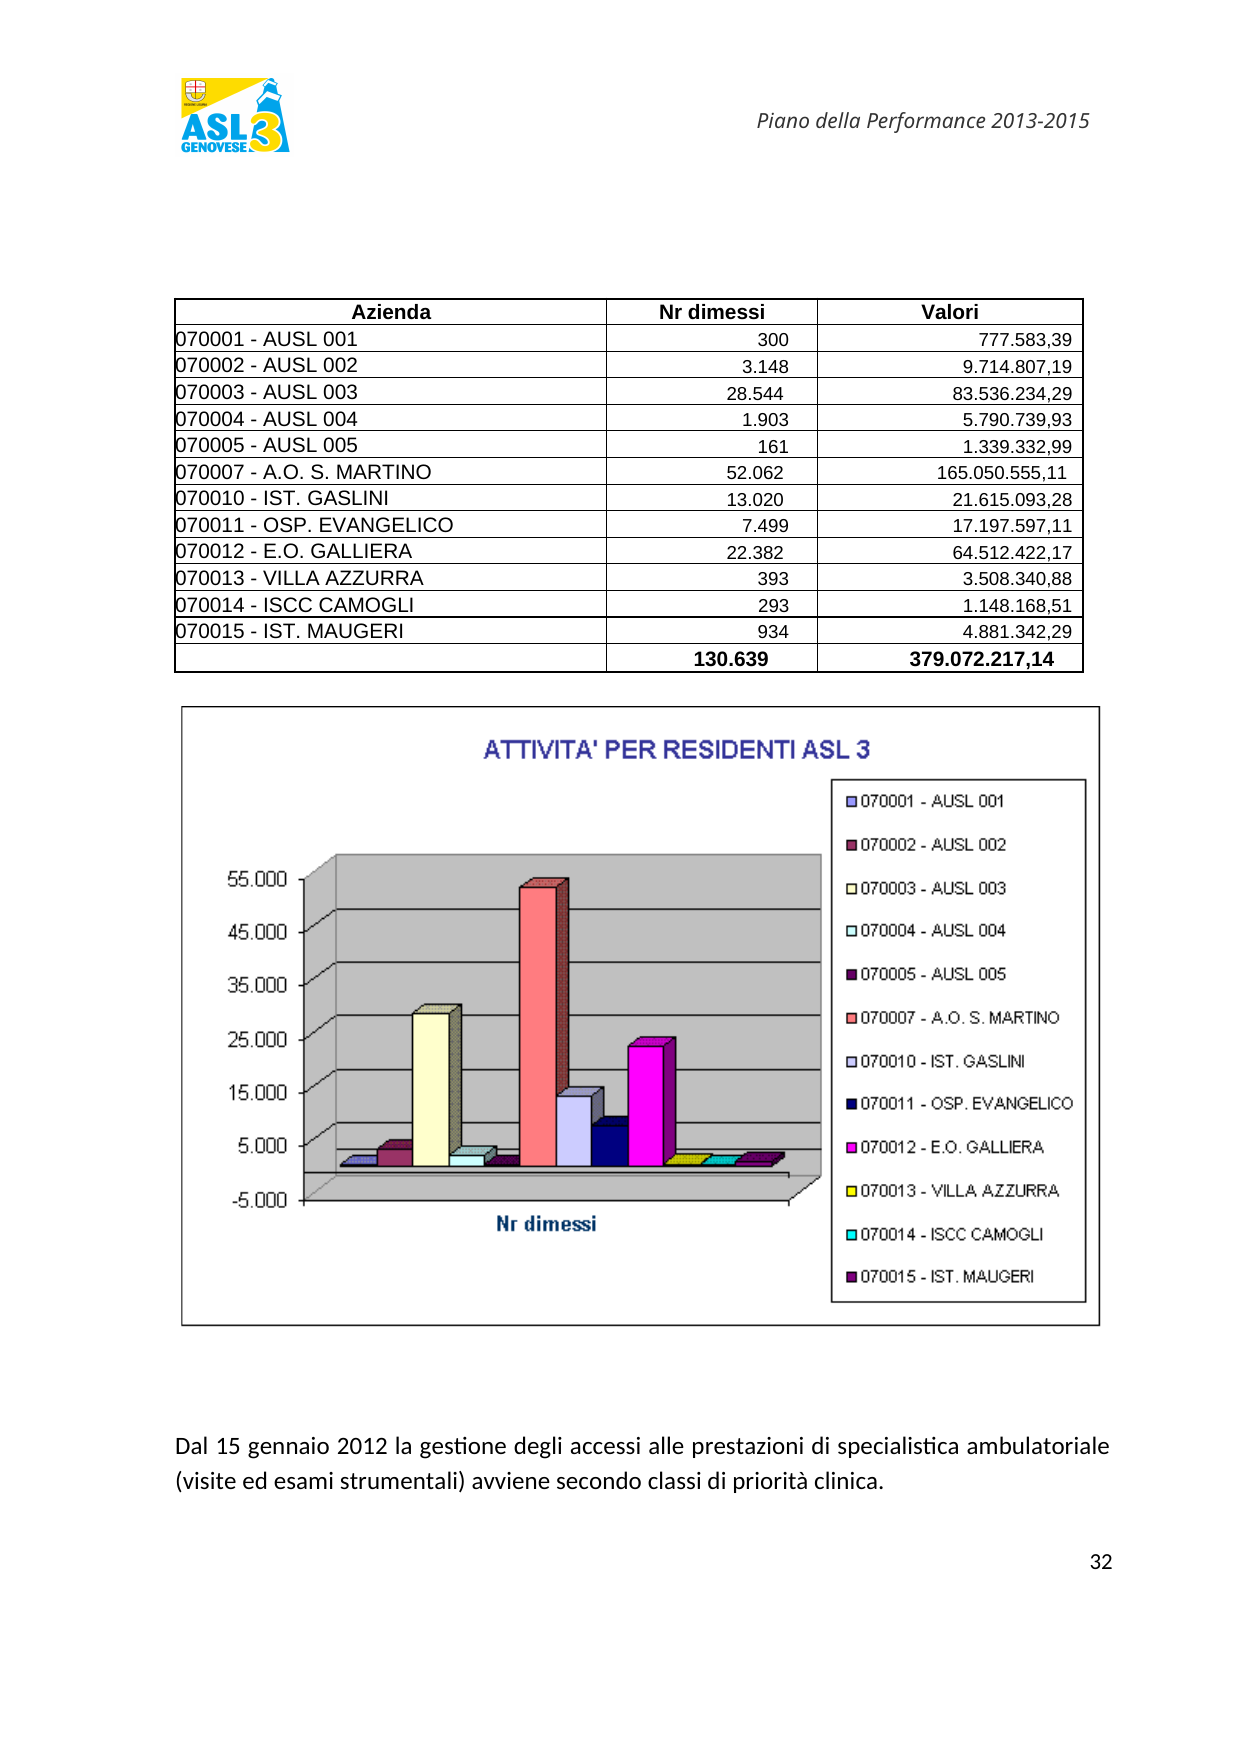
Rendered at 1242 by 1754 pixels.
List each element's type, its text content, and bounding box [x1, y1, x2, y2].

table_cell [1084, 377, 1155, 404]
table_cell [607, 234, 817, 265]
table_cell [175, 949, 181, 980]
table_cell [1101, 1105, 1155, 1137]
table_cell 070010 - IST. GASLINI [176, 485, 606, 510]
table_cell [1084, 298, 1155, 324]
table_cell 379.072.217,14 [818, 644, 1082, 671]
table_cell [1083, 265, 1155, 298]
table_cell 070013 - VILLA AZZURRA [176, 564, 606, 590]
table_cell [817, 702, 1083, 706]
table_cell 9.714.807,19 [818, 352, 1082, 377]
table_cell [1084, 351, 1155, 377]
table_cell 1.903 [607, 405, 817, 430]
table_cell [1101, 1168, 1155, 1199]
table_cell 83.536.234,29 [818, 378, 1082, 404]
table_cell [1084, 643, 1155, 671]
table_cell [1084, 616, 1155, 643]
table_cell 070014 - ISCC CAMOGLI [176, 591, 606, 616]
table_cell [1084, 457, 1155, 483]
table_cell 293 [607, 591, 817, 616]
table_cell [1084, 590, 1155, 616]
table_cell [1084, 510, 1155, 537]
table_cell 52.062 [607, 458, 817, 483]
table_cell [175, 918, 181, 949]
table_cell 393 [607, 564, 817, 590]
table_cell [175, 980, 181, 1012]
table_cell 5.790.739,93 [818, 405, 1082, 430]
table_cell [1084, 430, 1155, 457]
table_cell [1083, 702, 1155, 762]
table_cell Valori [818, 300, 1082, 324]
table_cell 070004 - AUSL 004 [176, 405, 606, 430]
table_cell 777.583,39 [818, 325, 1082, 351]
table_cell [1101, 1293, 1155, 1324]
table_cell [1101, 1012, 1155, 1043]
table_cell [175, 1105, 181, 1137]
table_cell [1101, 980, 1155, 1012]
table_cell [1101, 1074, 1155, 1105]
table_cell [175, 673, 607, 702]
table_cell [1101, 762, 1155, 793]
table_cell 165.050.555,11 [818, 458, 1082, 483]
table_cell [175, 265, 607, 298]
table_cell [1101, 1262, 1155, 1293]
table_cell [817, 673, 1083, 702]
text Dal 15 gennaio 2012 la gestione degli accessi alle prestazioni di specialistica ambulatoriale (visite ed esami strumentali) avviene secondo classi di priorità clinica. [175, 1430, 1112, 1496]
table_cell [1083, 234, 1155, 265]
table_cell [1084, 563, 1155, 590]
table_cell [175, 1168, 181, 1199]
table_cell 4.881.342,29 [818, 618, 1082, 643]
table_cell [175, 1012, 181, 1043]
table_cell [817, 265, 1083, 298]
table_cell [1101, 1137, 1155, 1168]
table_cell 13.020 [607, 485, 817, 510]
table_cell Nr dimessi [607, 300, 817, 324]
table_cell 1.148.168,51 [818, 591, 1082, 616]
table_cell [1101, 793, 1155, 824]
table_cell [175, 762, 181, 793]
table_header [175, 730, 181, 762]
table_cell 934 [607, 618, 817, 643]
table_cell 21.615.093,28 [818, 485, 1082, 510]
table_cell [176, 644, 606, 671]
table_cell [175, 824, 181, 855]
table_cell [1101, 824, 1155, 855]
table_cell [607, 265, 817, 298]
table_cell [607, 702, 817, 706]
table_cell [175, 793, 181, 824]
table_cell 3.148 [607, 352, 817, 377]
table_cell [175, 1137, 181, 1168]
table_cell [1101, 887, 1155, 918]
table_cell [1101, 1199, 1155, 1230]
table_cell [1083, 671, 1155, 702]
table_cell 130.639 [607, 644, 817, 671]
table_cell [175, 1262, 181, 1293]
table_cell 070001 - AUSL 001 [176, 325, 606, 351]
table_cell [1084, 484, 1155, 510]
table_cell [1101, 949, 1155, 980]
table_cell 161 [607, 431, 817, 457]
table_cell 070015 - IST. MAUGERI [176, 618, 606, 643]
table_cell [1084, 324, 1155, 351]
table_cell [1101, 855, 1155, 887]
table_cell 17.197.597,11 [818, 511, 1082, 537]
table_cell 300 [607, 325, 817, 351]
table_cell [175, 234, 607, 265]
table_cell [175, 1074, 181, 1105]
table_cell Azienda [176, 300, 606, 324]
table_cell [175, 1293, 181, 1324]
table_cell 070007 - A.O. S. MARTINO [176, 458, 606, 483]
table_cell 070005 - AUSL 005 [176, 431, 606, 457]
table_cell [175, 855, 181, 887]
table_cell [1101, 1043, 1155, 1074]
table_cell 3.508.340,88 [818, 564, 1082, 590]
table_cell [175, 1043, 181, 1074]
table_cell [817, 234, 1083, 265]
table_cell [1101, 1230, 1155, 1262]
table_cell 64.512.422,17 [818, 538, 1082, 563]
table_cell [175, 1199, 181, 1230]
table_cell [175, 1230, 181, 1262]
table_cell [1101, 918, 1155, 949]
table_cell [1084, 404, 1155, 430]
table_cell [1084, 537, 1155, 563]
table_cell 7.499 [607, 511, 817, 537]
table_cell 28.544 [607, 378, 817, 404]
table_cell [175, 702, 607, 730]
table_cell 22.382 [607, 538, 817, 563]
table_cell 070002 - AUSL 002 [176, 352, 606, 377]
table_cell [175, 887, 181, 918]
table_cell 070012 - E.O. GALLIERA [176, 538, 606, 563]
table_cell 070011 - OSP. EVANGELICO [176, 511, 606, 537]
table_cell 1.339.332,99 [818, 431, 1082, 457]
table_cell 070003 - AUSL 003 [176, 378, 606, 404]
table_cell [607, 673, 817, 702]
